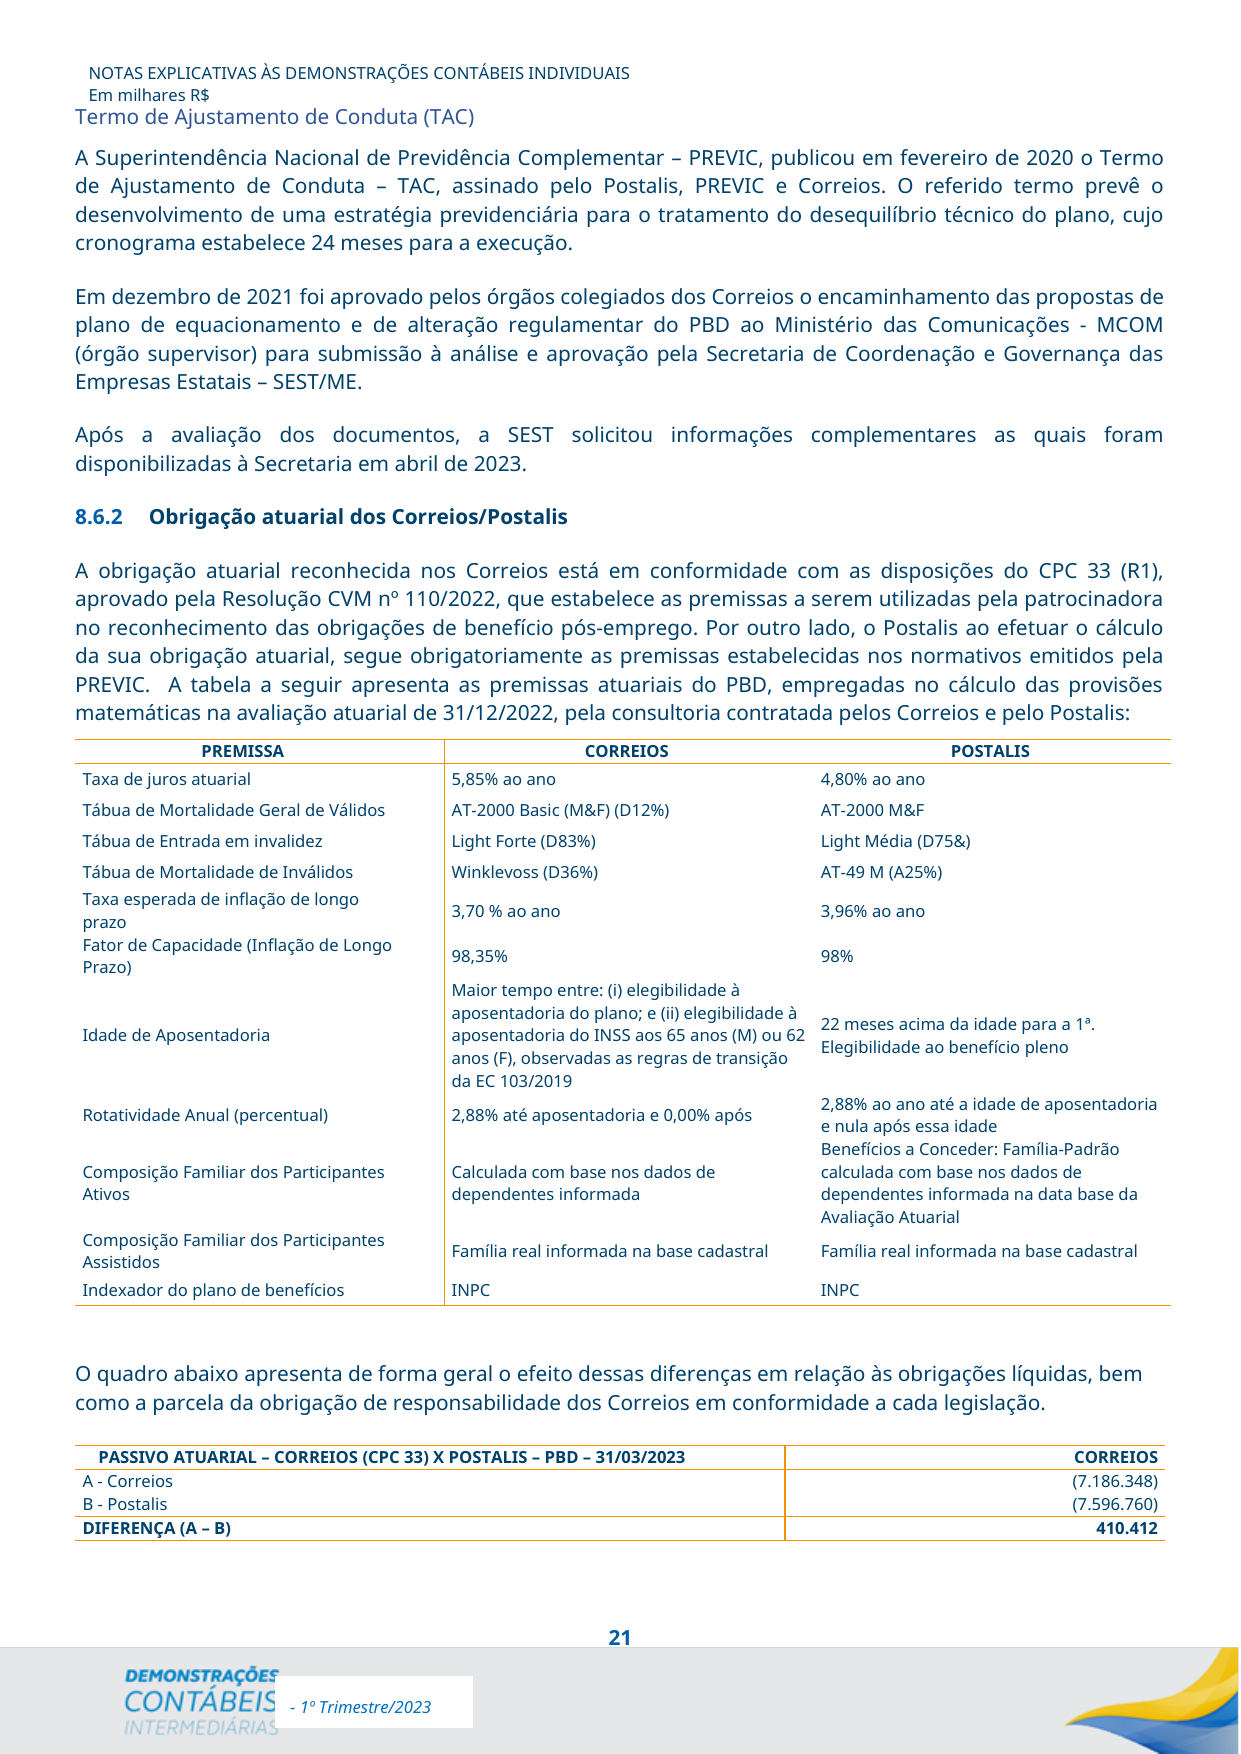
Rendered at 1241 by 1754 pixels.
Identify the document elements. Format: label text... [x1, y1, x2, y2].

subtitle Obrigação atuarial dos Correios/Postalis [75, 502, 1165, 531]
text A obrigação atuarial reconhecida nos Correios está em conformidade com as disposições do CPC 33 (R1), aprovado pela Resolução CVM nº 110/2022, que estabelece as premissas a serem utilizadas pela patrocinadora no reconhecimento das obrigações de benefício pós-emprego. Por outro lado, o Postalis ao efetuar o cálculo da sua obrigação atuarial, segue obrigatoriamente as premissas estabelecidas nos normativos emitidos pela PREVIC. A tabela a seguir apresenta as premissas atuariais do PBD, empregadas no cálculo das provisões matemáticas na avaliação atuarial de 31/12/2022, pela consultoria contratada pelos Correios e pelo Postalis: [75, 556, 1165, 727]
table_header [415, 740, 444, 763]
table_cell INPC [813, 1274, 1171, 1305]
table_cell 98% [813, 933, 1171, 979]
table_cell [415, 794, 444, 825]
table_cell 410.412 [786, 1517, 1165, 1539]
table_cell [415, 1092, 444, 1138]
table_cell DIFERENÇA (A – B) [75, 1517, 709, 1539]
table_header CORREIOS [445, 740, 813, 763]
table_cell Maior tempo entre: (i) elegibilidade à aposentadoria do plano; e (ii) elegibilidade à aposentadoria do INSS aos 65 anos (M) ou 62 anos (F), observadas as regras de transição da EC 103/2019 [445, 979, 813, 1092]
table_cell 2,88% ao ano até a idade de aposentadoria e nula após essa idade [813, 1092, 1171, 1138]
text Em dezembro de 2021 foi aprovado pelos órgãos colegiados dos Correios o encaminhamento das propostas de plano de equacionamento e de alteração regulamentar do PBD ao Ministério das Comunicações - MCOM (órgão supervisor) para submissão à análise e aprovação pela Secretaria de Coordenação e Governança das Empresas Estatais – SEST/ME. [75, 282, 1165, 396]
table_cell [709, 1517, 784, 1539]
table_header [709, 1446, 784, 1468]
table_cell [415, 979, 444, 1092]
table_cell Fator de Capacidade (Inflação de Longo Prazo) [75, 933, 415, 979]
table_cell 2,88% até aposentadoria e 0,00% após [445, 1092, 813, 1138]
table_cell [709, 1470, 784, 1492]
table_cell Indexador do plano de benefícios [75, 1274, 415, 1305]
table_cell B - Postalis [75, 1492, 709, 1516]
table_cell 22 meses acima da idade para a 1ª. Elegibilidade ao benefício pleno [813, 979, 1171, 1092]
table_cell Tábua de Mortalidade de Inválidos [75, 857, 415, 888]
table_cell [415, 764, 444, 794]
table_cell Calculada com base nos dados de dependentes informada [445, 1138, 813, 1228]
table_cell Taxa de juros atuarial [75, 764, 415, 794]
table_cell [709, 1492, 784, 1516]
table_cell Família real informada na base cadastral [813, 1229, 1171, 1274]
table_header PREMISSA [75, 740, 415, 763]
table_cell Tábua de Mortalidade Geral de Válidos [75, 794, 415, 825]
table_cell AT-2000 Basic (M&F) (D12%) [445, 794, 813, 825]
table_cell Idade de Aposentadoria [75, 979, 415, 1092]
table_cell (7.186.348) [786, 1470, 1165, 1492]
table_cell Família real informada na base cadastral [445, 1229, 813, 1274]
text Após a avaliação dos documentos, a SEST solicitou informações complementares as quais foram disponibilizadas à Secretaria em abril de 2023. [75, 421, 1165, 477]
table_cell Winklevoss (D36%) [445, 857, 813, 888]
table_cell [415, 933, 444, 979]
table_cell 4,80% ao ano [813, 764, 1171, 794]
table_cell 98,35% [445, 933, 813, 979]
table_cell [415, 857, 444, 888]
table_cell Tábua de Entrada em invalidez [75, 825, 415, 857]
text O quadro abaixo apresenta de forma geral o efeito dessas diferenças em relação às obrigações líquidas, bem como a parcela da obrigação de responsabilidade dos Correios em conformidade a cada legislação. [75, 1359, 1165, 1416]
table_cell AT-49 M (A25%) [813, 857, 1171, 888]
table_cell Light Forte (D83%) [445, 825, 813, 857]
table_cell [415, 1274, 444, 1305]
table_header CORREIOS [786, 1446, 1165, 1468]
table_cell [415, 825, 444, 857]
text A Superintendência Nacional de Previdência Complementar – PREVIC, publicou em fevereiro de 2020 o Termo de Ajustamento de Conduta – TAC, assinado pelo Postalis, PREVIC e Correios. O referido termo prevê o desenvolvimento de uma estratégia previdenciária para o tratamento do desequilíbrio técnico do plano, cujo cronograma estabelece 24 meses para a execução. [75, 143, 1165, 257]
table_cell AT-2000 M&F [813, 794, 1171, 825]
table_cell Rotatividade Anual (percentual) [75, 1092, 415, 1138]
table_cell 3,96% ao ano [813, 888, 1171, 933]
table_cell INPC [445, 1274, 813, 1305]
table_cell (7.596.760) [786, 1492, 1165, 1516]
table_cell Composição Familiar dos Participantes Ativos [75, 1138, 415, 1228]
table_cell 3,70 % ao ano [445, 888, 813, 933]
table_cell Light Média (D75&) [813, 825, 1171, 857]
table_cell 5,85% ao ano [445, 764, 813, 794]
table_cell Composição Familiar dos Participantes Assistidos [75, 1229, 415, 1274]
subtitle Termo de Ajustamento de Conduta (TAC) [75, 112, 1165, 131]
table_cell A - Correios [75, 1470, 709, 1492]
table_cell Benefícios a Conceder: Família-Padrão calculada com base nos dados de dependentes informada na data base da Avaliação Atuarial [813, 1138, 1171, 1228]
table_cell [415, 1138, 444, 1228]
table_cell [415, 1229, 444, 1274]
table_header PASSIVO ATUARIAL – CORREIOS (CPC 33) X POSTALIS – PBD – 31/03/2023 [75, 1446, 709, 1468]
table_cell [415, 888, 444, 933]
table_header POSTALIS [813, 740, 1171, 763]
table_cell Taxa esperada de inflação de longo prazo [75, 888, 415, 933]
